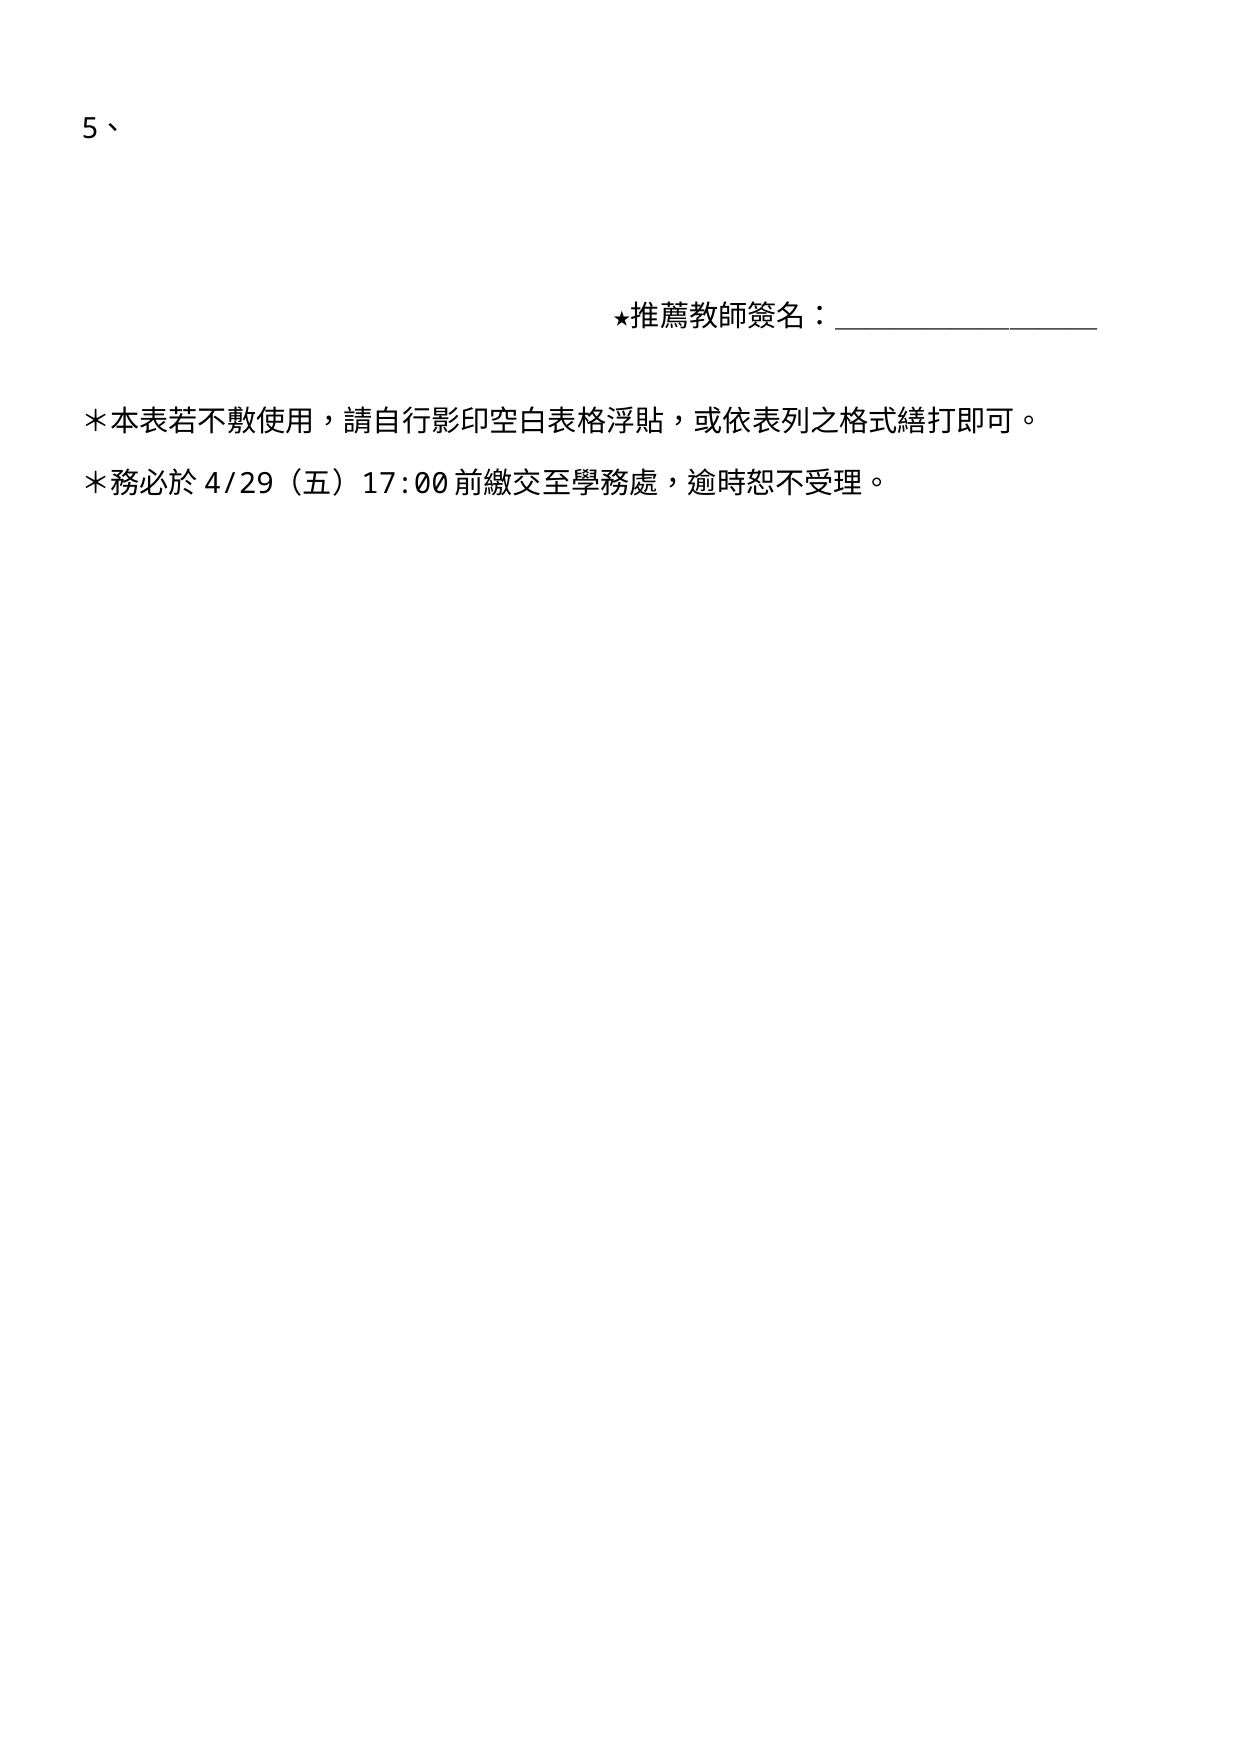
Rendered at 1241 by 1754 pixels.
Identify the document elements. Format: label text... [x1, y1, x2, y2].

text ＊本表若不敷使用，請自行影印空白表格浮貼，或依表列之格式繕打即可。 [37, 377, 1200, 439]
text ＊務必於4/29（五）17:00前繳交至學務處，逾時恕不受理。 [37, 439, 1200, 502]
text 5、 [37, 84, 1200, 147]
text ★推薦教師簽名：＿＿＿＿＿＿＿＿＿ [37, 272, 1200, 334]
